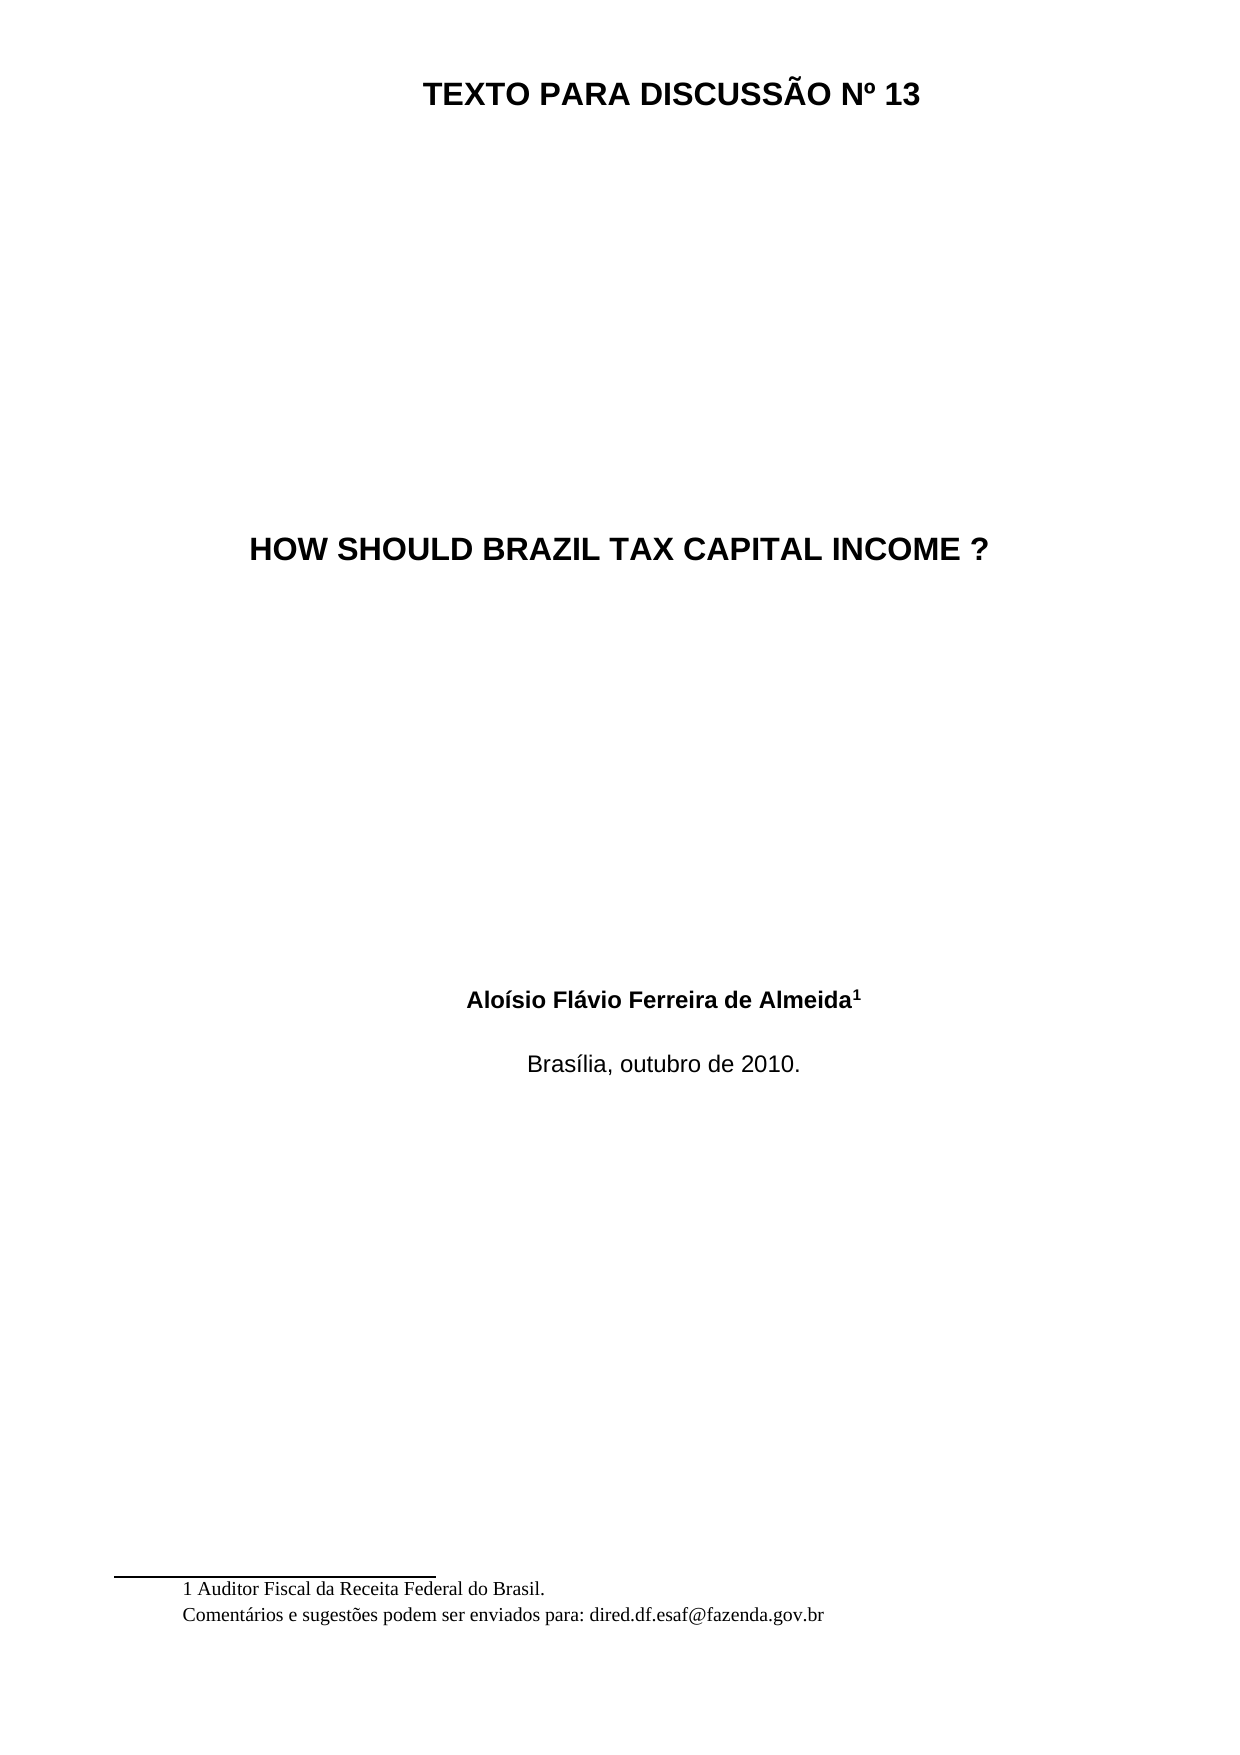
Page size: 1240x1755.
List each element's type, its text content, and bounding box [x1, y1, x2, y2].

text Comentários e sugestões podem ser enviados para: dired.df.esaf@fazenda.gov.br [182, 1603, 1087, 1626]
text HOW SHOULD BRAZIL TAX CAPITAL INCOME ? [249, 531, 1087, 568]
text TEXTO PARA DISCUSSÃO Nº 13 [423, 75, 1087, 112]
text Auditor Fiscal da Receita Federal do Brasil. [182, 1577, 1087, 1600]
text Brasília, outubro de 2010. [506, 1049, 829, 1077]
text Aloísio Flávio Ferreira de Almeida [247, 986, 1087, 1014]
